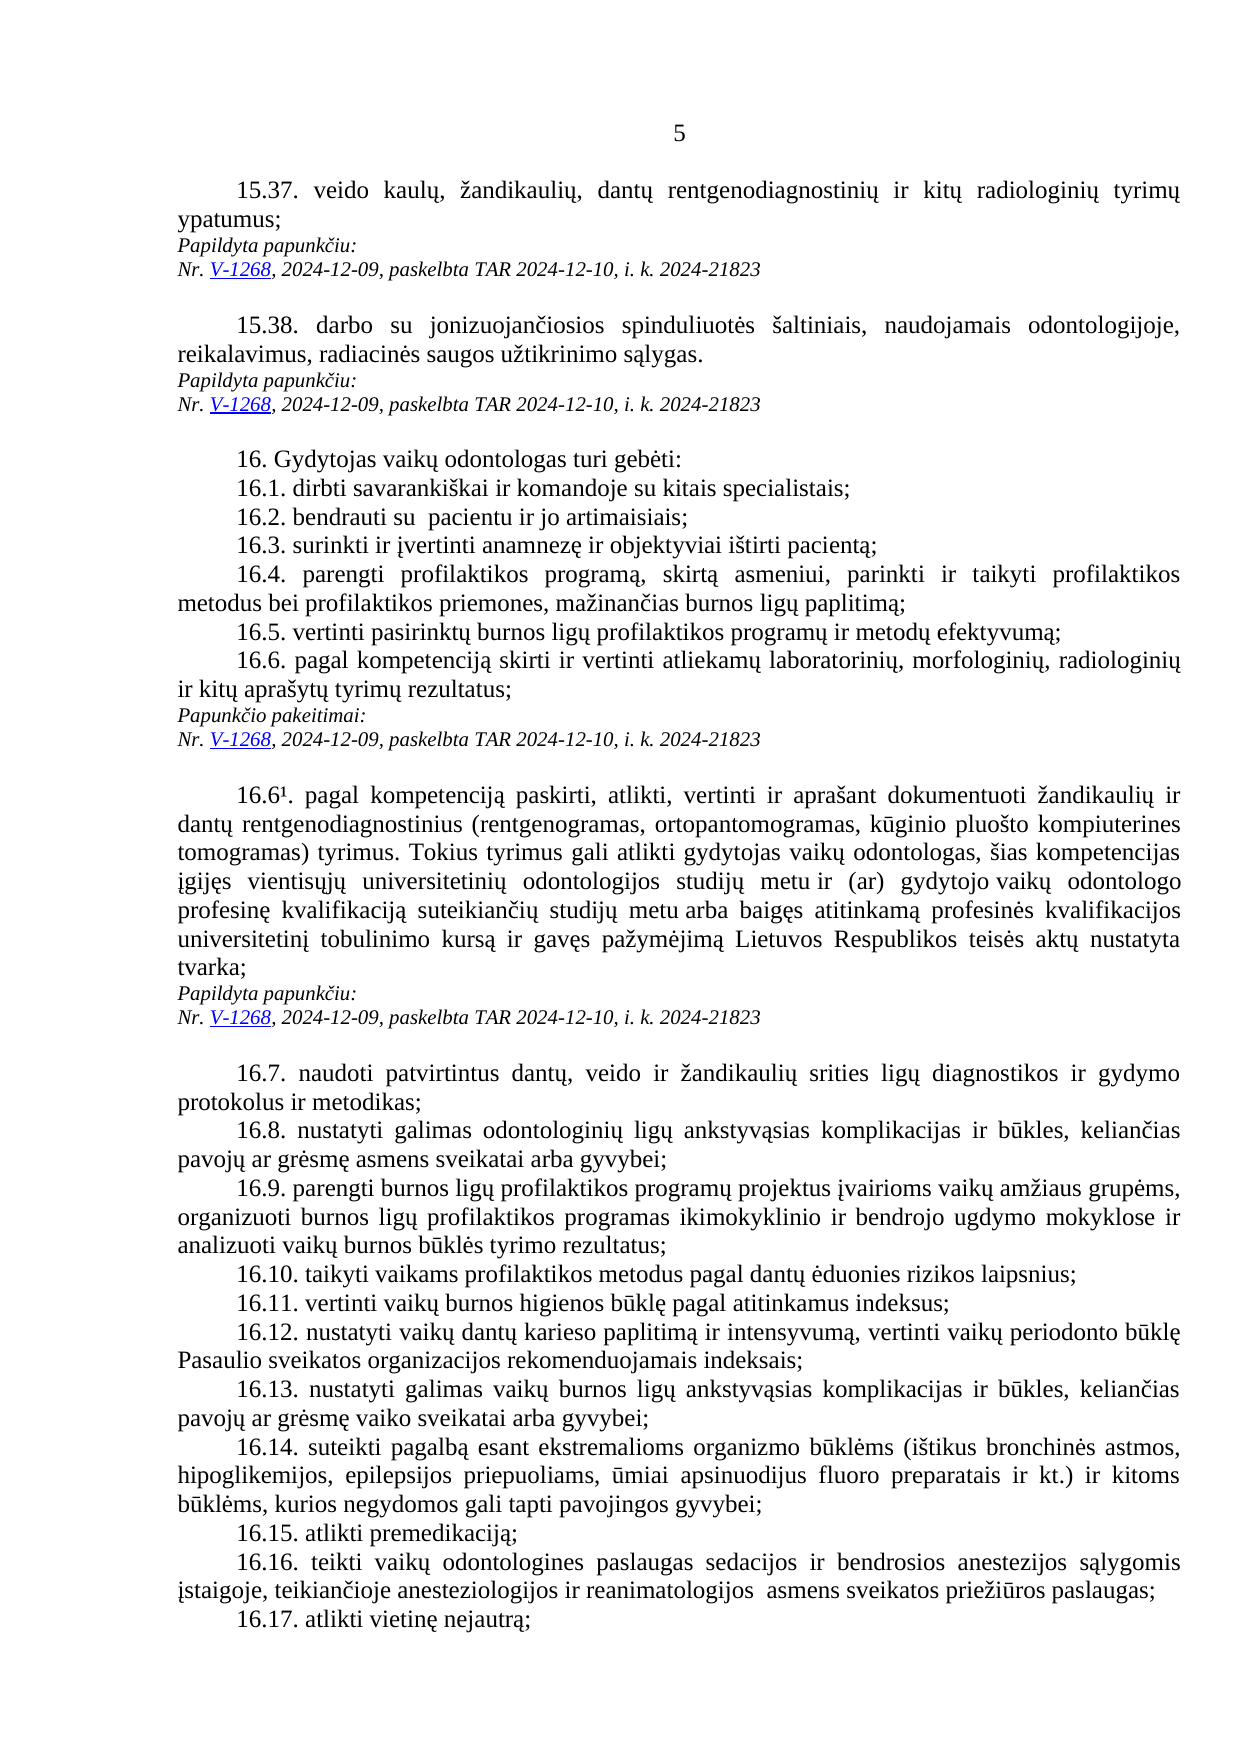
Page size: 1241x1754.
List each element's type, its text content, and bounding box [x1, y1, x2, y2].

text 16.14. suteikti pagalbą esant ekstremalioms organizmo būklėms (ištikus bronchinės astmos, hipoglikemijos, epilepsijos priepuoliams, ūmiai apsinuodijus fluoro preparatais ir kt.) ir kitoms būklėms, kurios negydomos gali tapti pavojingos gyvybei; [177, 1432, 1181, 1518]
text 16.9. parengti burnos ligų profilaktikos programų projektus įvairioms vaikų amžiaus grupėms, organizuoti burnos ligų profilaktikos programas ikimokyklinio ir bendrojo ugdymo mokyklose ir analizuoti vaikų burnos būklės tyrimo rezultatus; [177, 1173, 1181, 1259]
text 16.2. bendrauti su pacientu ir jo artimaisiais; [177, 502, 1181, 531]
text 16.3. surinkti ir įvertinti anamnezę ir objektyviai ištirti pacientą; [177, 531, 1181, 559]
text Nr. V-1268, 2024-12-09, paskelbta TAR 2024-12-10, i. k. 2024-21823 [177, 1005, 1181, 1029]
text 16.1. dirbti savarankiškai ir komandoje su kitais specialistais; [177, 473, 1181, 502]
text 16.7. naudoti patvirtintus dantų, veido ir žandikaulių srities ligų diagnostikos ir gydymo protokolus ir metodikas; [177, 1058, 1181, 1116]
text Nr. V-1268, 2024-12-09, paskelbta TAR 2024-12-10, i. k. 2024-21823 [177, 257, 1181, 281]
text 16. Gydytojas vaikų odontologas turi gebėti: [177, 444, 1181, 473]
text 16.17. atlikti vietinę nejautrą; [177, 1604, 1181, 1633]
text 16.12. nustatyti vaikų dantų karieso paplitimą ir intensyvumą, vertinti vaikų periodonto būklę Pasaulio sveikatos organizacijos rekomenduojamais indeksais; [177, 1317, 1181, 1374]
text 16.5. vertinti pasirinktų burnos ligų profilaktikos programų ir metodų efektyvumą; [177, 617, 1181, 646]
text 16.15. atlikti premedikaciją; [177, 1518, 1181, 1547]
text 16.13. nustatyti galimas vaikų burnos ligų ankstyvąsias komplikacijas ir būkles, keliančias pavojų ar grėsmę vaiko sveikatai arba gyvybei; [177, 1374, 1181, 1432]
text 16.11. vertinti vaikų burnos higienos būklę pagal atitinkamus indeksus; [177, 1288, 1181, 1317]
text Papildyta papunkčiu: [177, 367, 1181, 392]
text 16.6. pagal kompetenciją skirti ir vertinti atliekamų laboratorinių, morfologinių, radiologinių ir kitų aprašytų tyrimų rezultatus; [177, 646, 1181, 703]
text Papunkčio pakeitimai: [177, 703, 1181, 727]
text 16.16. teikti vaikų odontologines paslaugas sedacijos ir bendrosios anestezijos sąlygomis įstaigoje, teikiančioje anesteziologijos ir reanimatologijos asmens sveikatos priežiūros paslaugas; [177, 1547, 1181, 1604]
text 16.6¹. pagal kompetenciją paskirti, atlikti, vertinti ir aprašant dokumentuoti žandikaulių ir dantų rentgenodiagnostinius (rentgenogramas, ortopantomogramas, kūginio pluošto kompiuterines tomogramas) tyrimus. Tokius tyrimus gali atlikti gydytojas vaikų odontologas, šias kompetencijas įgijęs vientisųjų universitetinių odontologijos studijų metu ir (ar) gydytojo vaikų odontologo profesinę kvalifikaciją suteikiančių studijų metu arba baigęs atitinkamą profesinės kvalifikacijos universitetinį tobulinimo kursą ir gavęs pažymėjimą Lietuvos Respublikos teisės aktų nustatyta tvarka; [177, 780, 1181, 981]
text Papildyta papunkčiu: [177, 233, 1181, 257]
text 16.10. taikyti vaikams profilaktikos metodus pagal dantų ėduonies rizikos laipsnius; [177, 1259, 1181, 1288]
text Papildyta papunkčiu: [177, 981, 1181, 1005]
text 16.8. nustatyti galimas odontologinių ligų ankstyvąsias komplikacijas ir būkles, keliančias pavojų ar grėsmę asmens sveikatai arba gyvybei; [177, 1116, 1181, 1173]
text Nr. V-1268, 2024-12-09, paskelbta TAR 2024-12-10, i. k. 2024-21823 [177, 392, 1181, 416]
text 15.38. darbo su jonizuojančiosios spinduliuotės šaltiniais, naudojamais odontologijoje, reikalavimus, radiacinės saugos užtikrinimo sąlygas. [177, 310, 1181, 367]
text 15.37. veido kaulų, žandikaulių, dantų rentgenodiagnostinių ir kitų radiologinių tyrimų ypatumus; [177, 176, 1181, 233]
text 16.4. parengti profilaktikos programą, skirtą asmeniui, parinkti ir taikyti profilaktikos metodus bei profilaktikos priemones, mažinančias burnos ligų paplitimą; [177, 559, 1181, 617]
text Nr. V-1268, 2024-12-09, paskelbta TAR 2024-12-10, i. k. 2024-21823 [177, 727, 1181, 751]
